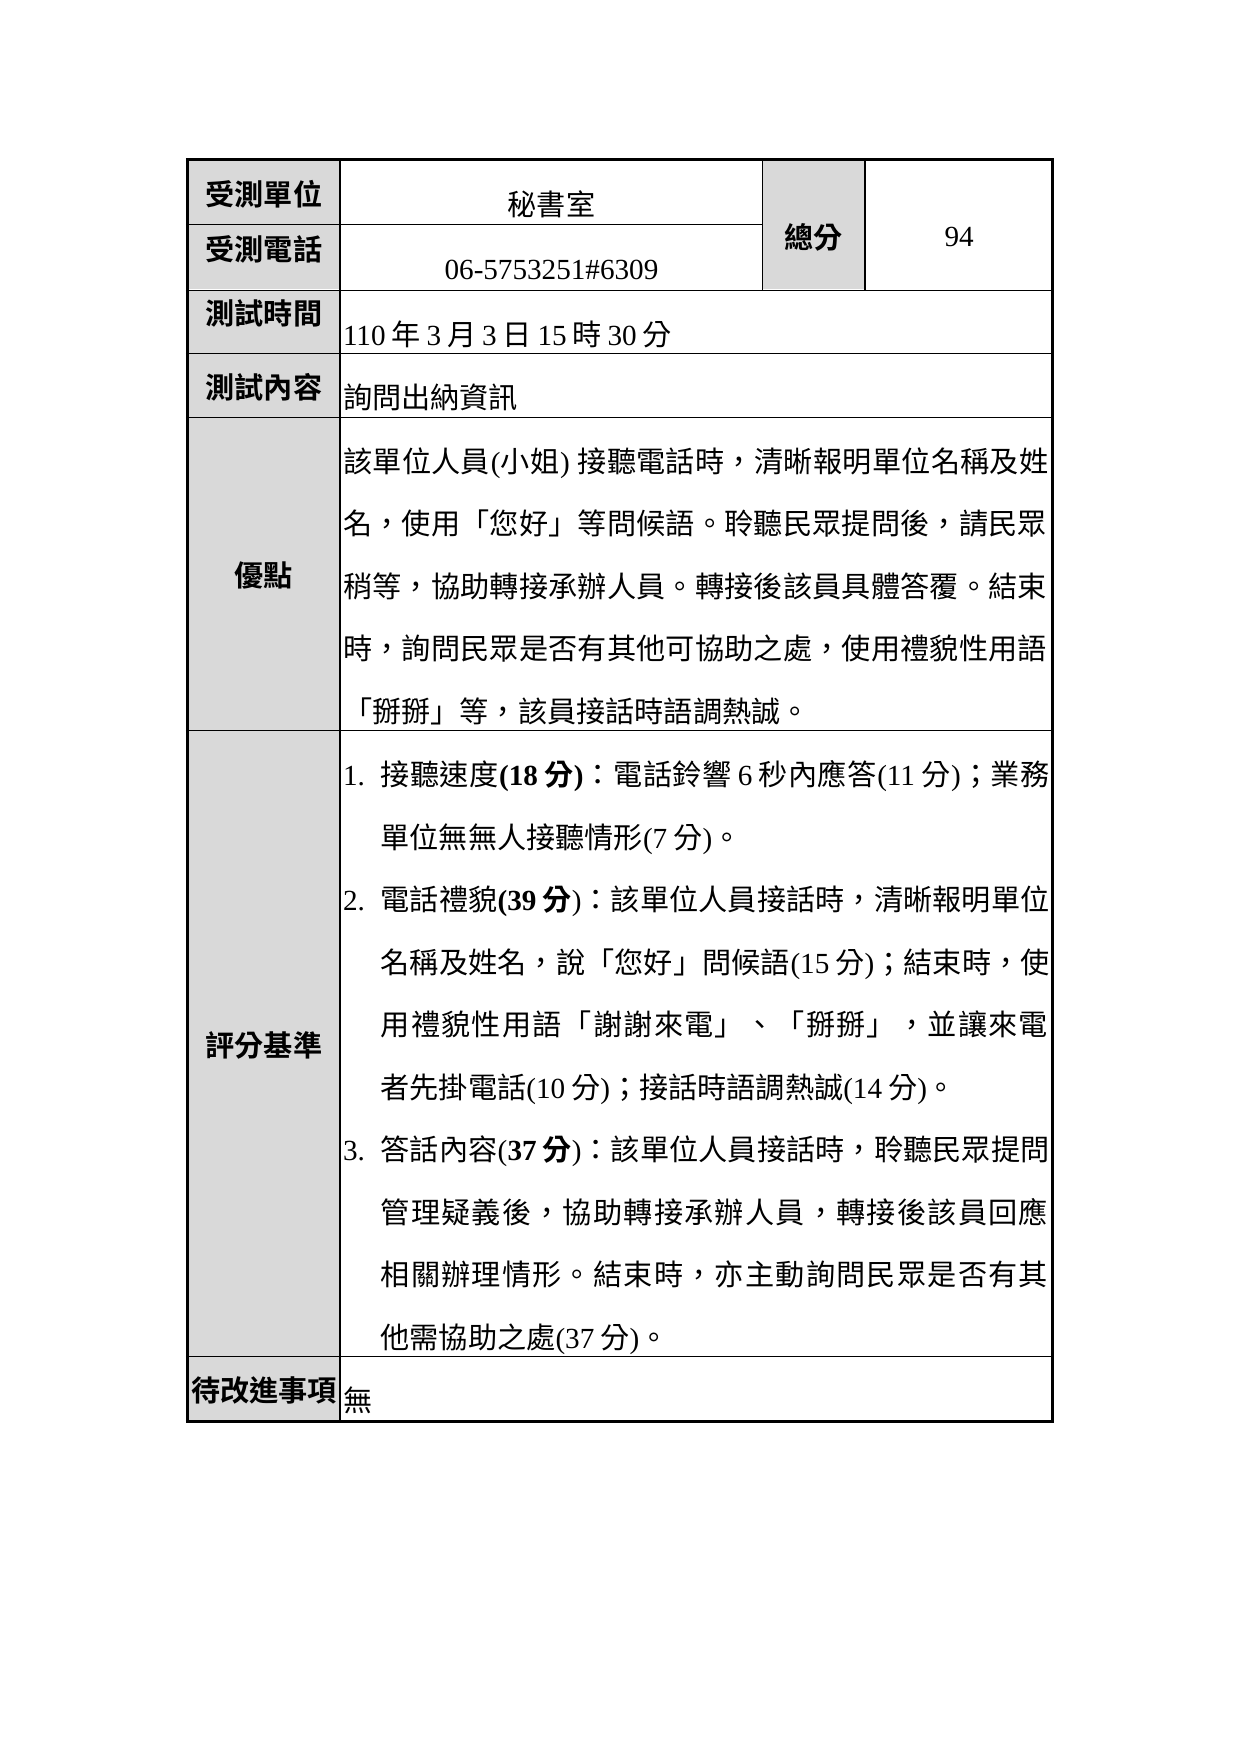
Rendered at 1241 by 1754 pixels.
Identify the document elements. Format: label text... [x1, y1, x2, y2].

table_header 94 [866, 161, 1051, 289]
table_cell 測試內容 [189, 354, 339, 417]
table_cell 待改進事項 [189, 1357, 339, 1420]
table_cell 評分基準 [189, 731, 339, 1356]
table_header 受測單位 [189, 161, 339, 224]
table_cell 接聽速度(18分)：電話鈴響6秒內應答(11分)；業務單位無無人接聽情形(7分)。 電話禮貌(39分)：該單位人員接話時，清晰報明單位名稱及姓名，說「您好」問候語(15分)；結束時，使用禮貌性用語「謝謝來電」、「掰掰」，並讓來電者先掛電話(10分)；接話時語調熱誠(14分)。 答話內容(37分)：該單位人員接話時，聆聽民眾提問管理疑義後，協助轉接承辦人員，轉接後該員回應相關辦理情形。結束時，亦主動詢問民眾是否有其他需協助之處(37分)。 [341, 731, 1051, 1356]
table_header 總分 [763, 161, 864, 289]
table_cell 詢問出納資訊 [341, 354, 1051, 417]
table_cell 06-5753251#6309 [341, 225, 762, 289]
table_header 秘書室 [341, 161, 762, 224]
table_cell 無 [341, 1357, 1051, 1420]
table_cell 該單位人員(小姐) 接聽電話時，清晰報明單位名稱及姓名，使用「您好」等問候語。聆聽民眾提問後，請民眾稍等，協助轉接承辦人員。轉接後該員具體答覆。結束時，詢問民眾是否有其他可協助之處，使用禮貌性用語「掰掰」等，該員接話時語調熱誠。 [341, 418, 1051, 730]
table_cell 優點 [189, 418, 339, 730]
table_cell 測試時間 [189, 291, 339, 353]
table_cell 110年3月3日15時30分 [341, 291, 1051, 353]
table_cell 受測電話 [189, 225, 339, 289]
